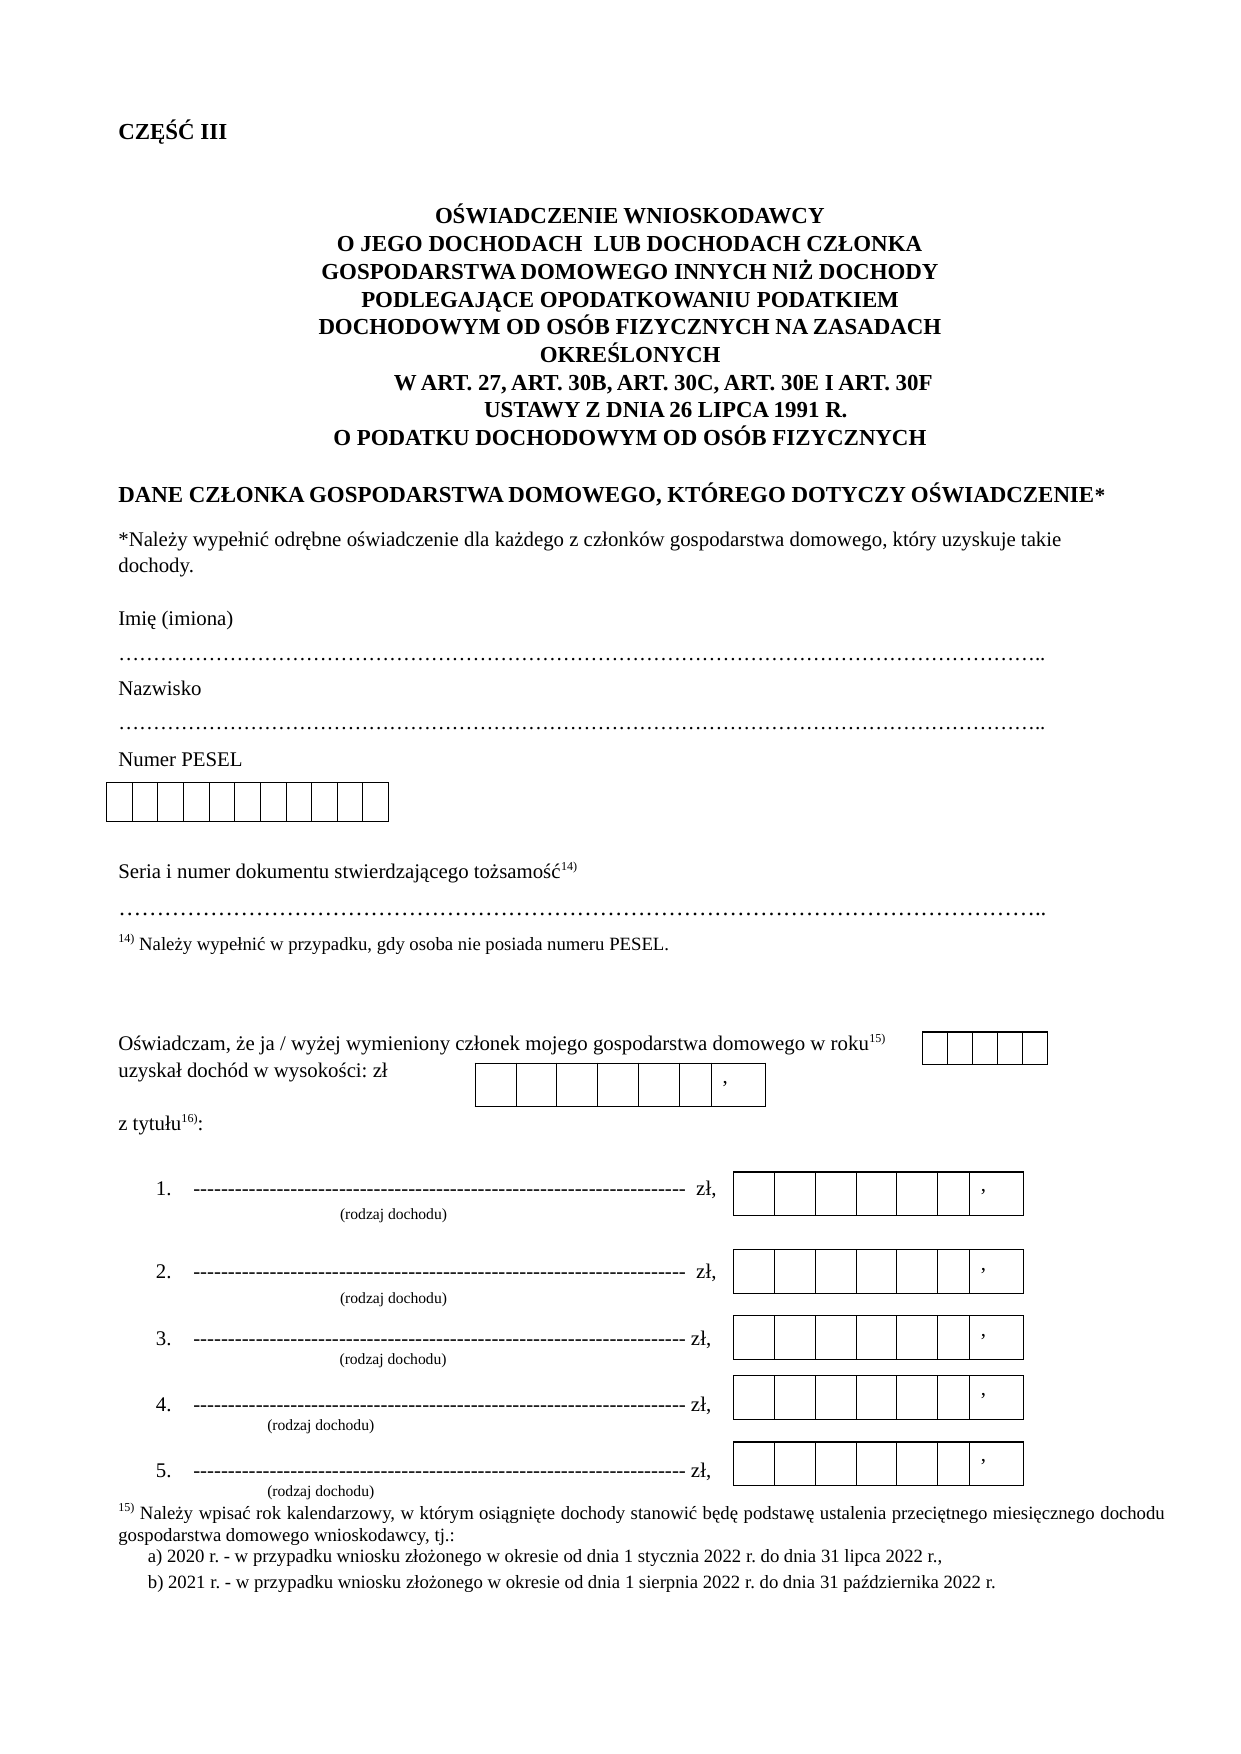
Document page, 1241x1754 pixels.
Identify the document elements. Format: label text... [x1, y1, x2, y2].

table_header [816, 1173, 856, 1215]
text Seria i numer dokumentu stwierdzającego tożsamość14) [118, 859, 1122, 883]
list [1024, 1176, 1166, 1199]
table_header [948, 1033, 972, 1064]
list [1024, 1392, 1166, 1416]
table_header [938, 1443, 969, 1485]
table_header [775, 1376, 815, 1419]
table_header , [970, 1443, 1023, 1485]
table_header [816, 1443, 856, 1485]
table_header [775, 1443, 815, 1485]
table_header , [970, 1316, 1023, 1359]
text W ART. 27, ART. 30B, ART. 30C, ART. 30E I ART. 30F [288, 368, 1043, 395]
text (rodzaj dochodu) [193, 1482, 1166, 1499]
table_header [897, 1376, 937, 1419]
table_header [857, 1316, 896, 1359]
table_header [816, 1376, 856, 1419]
table_header [338, 783, 362, 821]
text Numer PESEL [118, 745, 1122, 771]
table_header [857, 1443, 896, 1485]
text 14) Należy wypełnić w przypadku, gdy osoba nie posiada numeru PESEL. [118, 931, 1110, 955]
table_header [998, 1033, 1022, 1064]
table_header [734, 1443, 774, 1485]
text dochody. [118, 553, 1166, 577]
list ----------------------------------------------------------------------- zł, [156, 1326, 733, 1349]
table_header [680, 1064, 711, 1106]
text (rodzaj dochodu) [118, 1199, 1166, 1224]
text Oświadczam, że ja / wyżej wymieniony członek mojego gospodarstwa domowego w roku15) [118, 1031, 922, 1055]
table_header [107, 783, 132, 821]
table_header [557, 1064, 597, 1106]
table_header [1023, 1033, 1047, 1064]
table_header [734, 1376, 774, 1419]
text b) 2021 r. - w przypadku wniosku złożonego w okresie od dnia 1 sierpnia 2022 r. do dnia 31 października 2022 r. [148, 1569, 1092, 1593]
table_header [734, 1250, 774, 1293]
table_header [639, 1064, 679, 1106]
text (rodzaj dochodu) [193, 1416, 1166, 1433]
table_header [857, 1173, 896, 1215]
table_header [287, 783, 311, 821]
table_header [938, 1250, 969, 1293]
list [1024, 1326, 1166, 1349]
table_header , [970, 1173, 1023, 1215]
text ………………………………………………………………………………………………………….. [118, 894, 1122, 920]
list ----------------------------------------------------------------------- zł, [156, 1176, 733, 1199]
table_header [312, 783, 337, 821]
text Imię (imiona) [118, 606, 1122, 630]
table_header [816, 1316, 856, 1359]
text (rodzaj dochodu) [118, 1283, 1166, 1308]
text (rodzaj dochodu) [292, 1349, 1166, 1367]
table_header [476, 1064, 516, 1106]
text USTAWY Z DNIA 26 LIPCA 1991 R. [288, 396, 1043, 423]
table_header [897, 1316, 937, 1359]
table_header [775, 1173, 815, 1215]
table_header [897, 1443, 937, 1485]
table_header [133, 783, 157, 821]
list ----------------------------------------------------------------------- zł, [156, 1392, 733, 1416]
table_header , [712, 1064, 765, 1106]
list [1024, 1259, 1166, 1283]
table_header [517, 1064, 556, 1106]
text …………………………………………………………………………………………………………………….. [118, 641, 1122, 665]
table_header , [970, 1250, 1023, 1293]
text CZĘŚĆ III [118, 118, 1166, 144]
list [1024, 1458, 1166, 1482]
table_header [857, 1376, 896, 1419]
table_header [857, 1250, 896, 1293]
table_header [938, 1376, 969, 1419]
table_header [897, 1173, 937, 1215]
table_header [938, 1173, 969, 1215]
table_header [261, 783, 286, 821]
table_header [816, 1250, 856, 1293]
text a) 2020 r. - w przypadku wniosku złożonego w okresie od dnia 1 stycznia 2022 r. do dnia 31 lipca 2022 r., [148, 1545, 1122, 1567]
text z tytułu16): [118, 1111, 1166, 1135]
text uzyskał dochód w wysokości: zł [118, 1058, 1166, 1082]
table_header , [970, 1376, 1023, 1419]
subtitle OŚWIADCZENIE WNIOSKODAWCY [137, 202, 1122, 228]
table_header [973, 1033, 997, 1064]
table_header [184, 783, 209, 821]
text …………………………………………………………………………………………………………………….. [118, 710, 1122, 734]
table_header [363, 783, 388, 821]
table_header [775, 1250, 815, 1293]
list ----------------------------------------------------------------------- zł, [156, 1458, 733, 1482]
text O JEGO DOCHODACH LUB DOCHODACH CZŁONKA GOSPODARSTWA DOMOWEGO INNYCH NIŻ DOCHODY PODLEGAJĄCE OPODATKOWANIU PODATKIEM DOCHODOWYM OD OSÓB FIZYCZNYCH NA ZASADACH OKREŚLONYCH [294, 230, 964, 367]
table_header [235, 783, 260, 821]
table_header [210, 783, 234, 821]
text Nazwisko [118, 675, 1122, 699]
table_header [923, 1033, 947, 1064]
subtitle O PODATKU DOCHODOWYM OD OSÓB FIZYCZNYCH [137, 424, 1122, 450]
table_header [938, 1316, 969, 1359]
text [1048, 1031, 1166, 1055]
text DANE CZŁONKA GOSPODARSTWA DOMOWEGO, KTÓREGO DOTYCZY OŚWIADCZENIE* [118, 481, 1122, 508]
table_header [775, 1316, 815, 1359]
list ----------------------------------------------------------------------- zł, [156, 1259, 733, 1283]
text *Należy wypełnić odrębne oświadczenie dla każdego z członków gospodarstwa domowego, który uzyskuje takie [118, 526, 1166, 551]
table_header [598, 1064, 638, 1106]
table_header [897, 1250, 937, 1293]
text 15) Należy wpisać rok kalendarzowy, w którym osiągnięte dochody stanowić będę podstawę ustalenia przeciętnego miesięcznego dochodu gospodarstwa domowego wnioskodawcy, tj.: [118, 1499, 1166, 1545]
table_header [734, 1173, 774, 1215]
table_header [158, 783, 183, 821]
table_header [734, 1316, 774, 1359]
